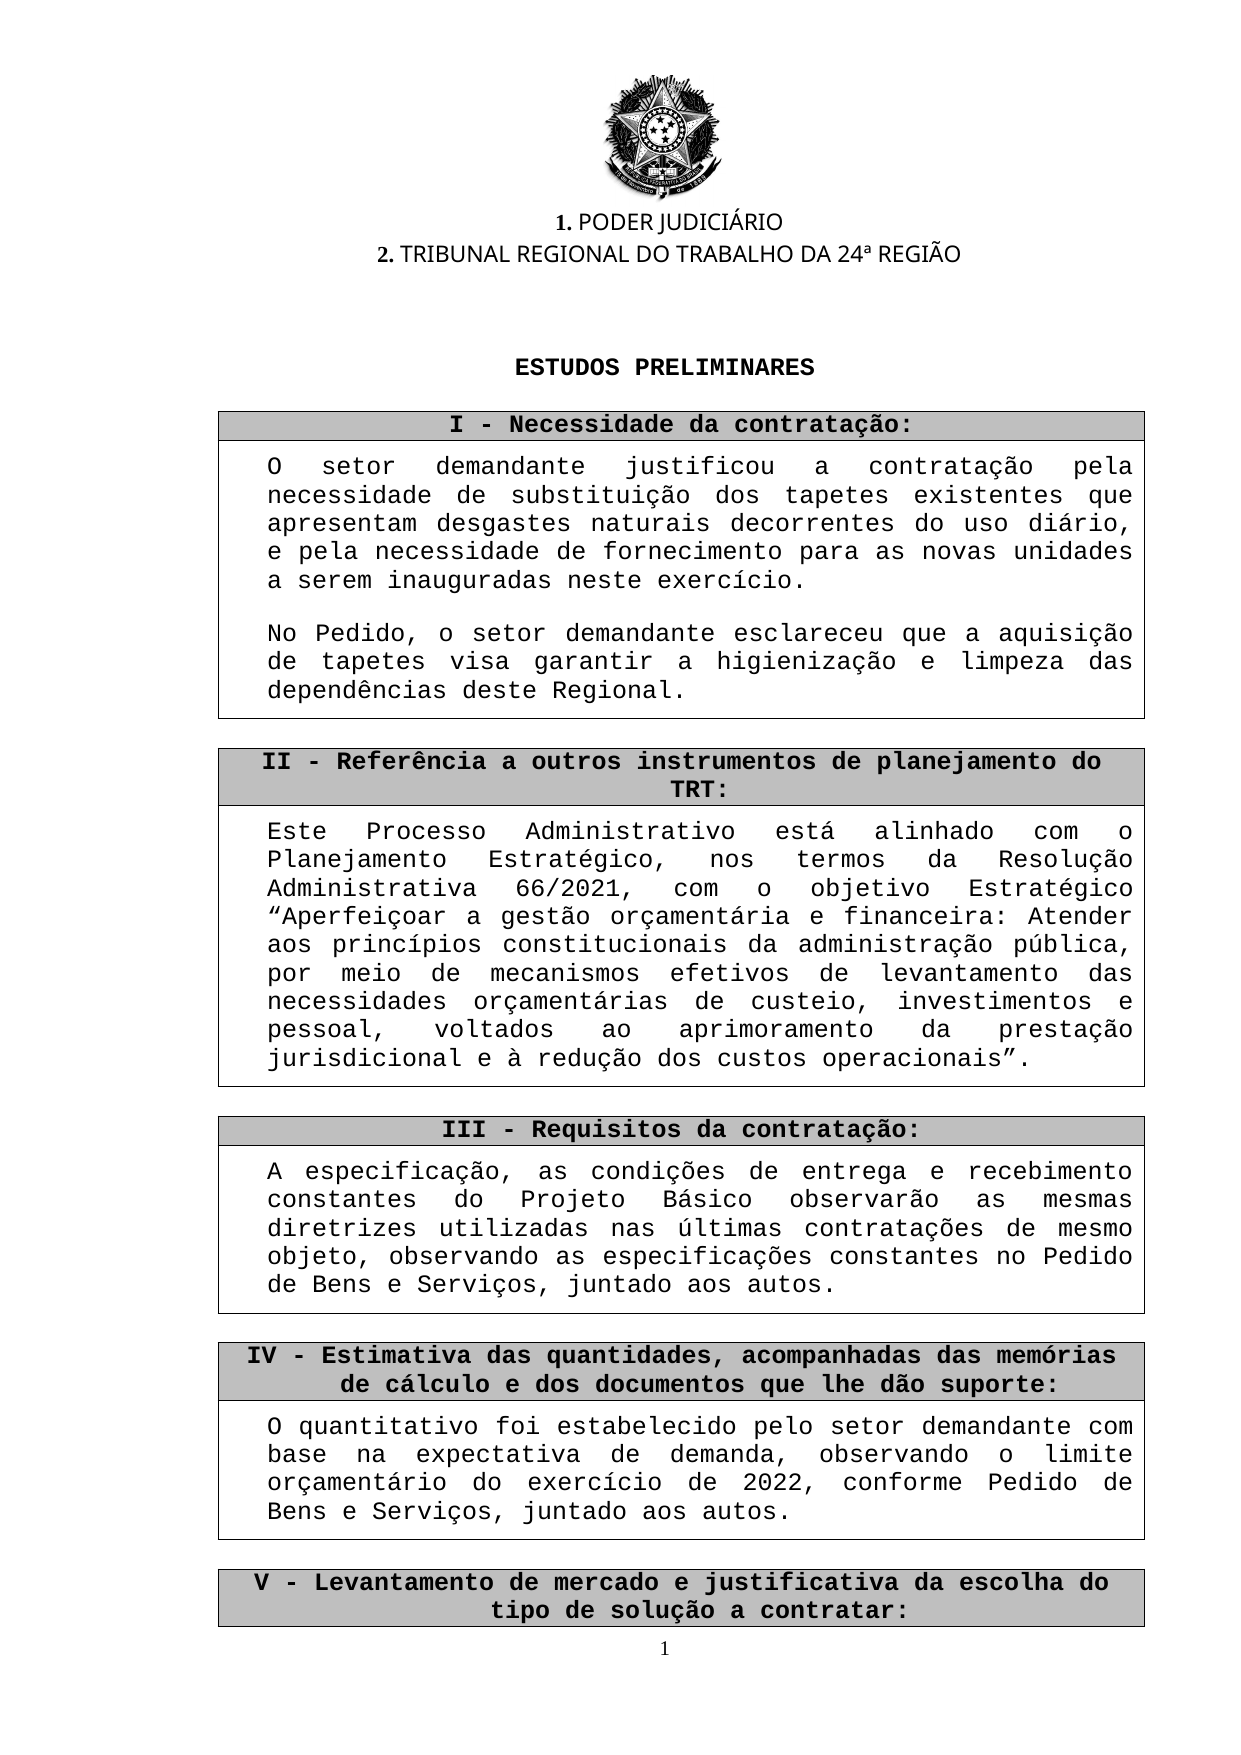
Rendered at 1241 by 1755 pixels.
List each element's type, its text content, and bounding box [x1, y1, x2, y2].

text ESTUDOS PRELIMINARES [207, 354, 1122, 383]
table_cell O setor demandante justificou a contratação pela necessidade de substituição dos tapetes existentes que apresentam desgastes naturais decorrentes do uso diário, e pela necessidade de fornecimento para as novas unidades a serem inauguradas neste exercício. No Pedido, o setor demandante esclareceu que a aquisição de tapetes visa garantir a higienização e limpeza das dependências deste Regional. [219, 441, 1144, 718]
table_cell Este Processo Administrativo está alinhado com o Planejamento Estratégico, nos termos da Resolução Administrativa 66/2021, com o objetivo Estratégico “Aperfeiçoar a gestão orçamentária e financeira: Atender aos princípios constitucionais da administração pública, por meio de mecanismos efetivos de levantamento das necessidades orçamentárias de custeio, investimentos e pessoal, voltados ao aprimoramento da prestação jurisdicional e à redução dos custos operacionais”. [219, 806, 1144, 1086]
table_header Levantamento de mercado e justificativa da escolha do tipo de solução a contratar: [219, 1570, 1144, 1626]
table_header Estimativa das quantidades, acompanhadas das memórias de cálculo e dos documentos que lhe dão suporte: [219, 1343, 1144, 1400]
table_header Requisitos da contratação: [219, 1117, 1144, 1145]
table_header Referência a outros instrumentos de planejamento do TRT: [219, 749, 1144, 805]
table_cell O quantitativo foi estabelecido pelo setor demandante com base na expectativa de demanda, observando o limite orçamentário do exercício de 2022, conforme Pedido de Bens e Serviços, juntado aos autos. [219, 1401, 1144, 1539]
table_cell A especificação, as condições de entrega e recebimento constantes do Projeto Básico observarão as mesmas diretrizes utilizadas nas últimas contratações de mesmo objeto, observando as especificações constantes no Pedido de Bens e Serviços, juntado aos autos. [219, 1146, 1144, 1313]
table_header Necessidade da contratação: [219, 412, 1144, 440]
